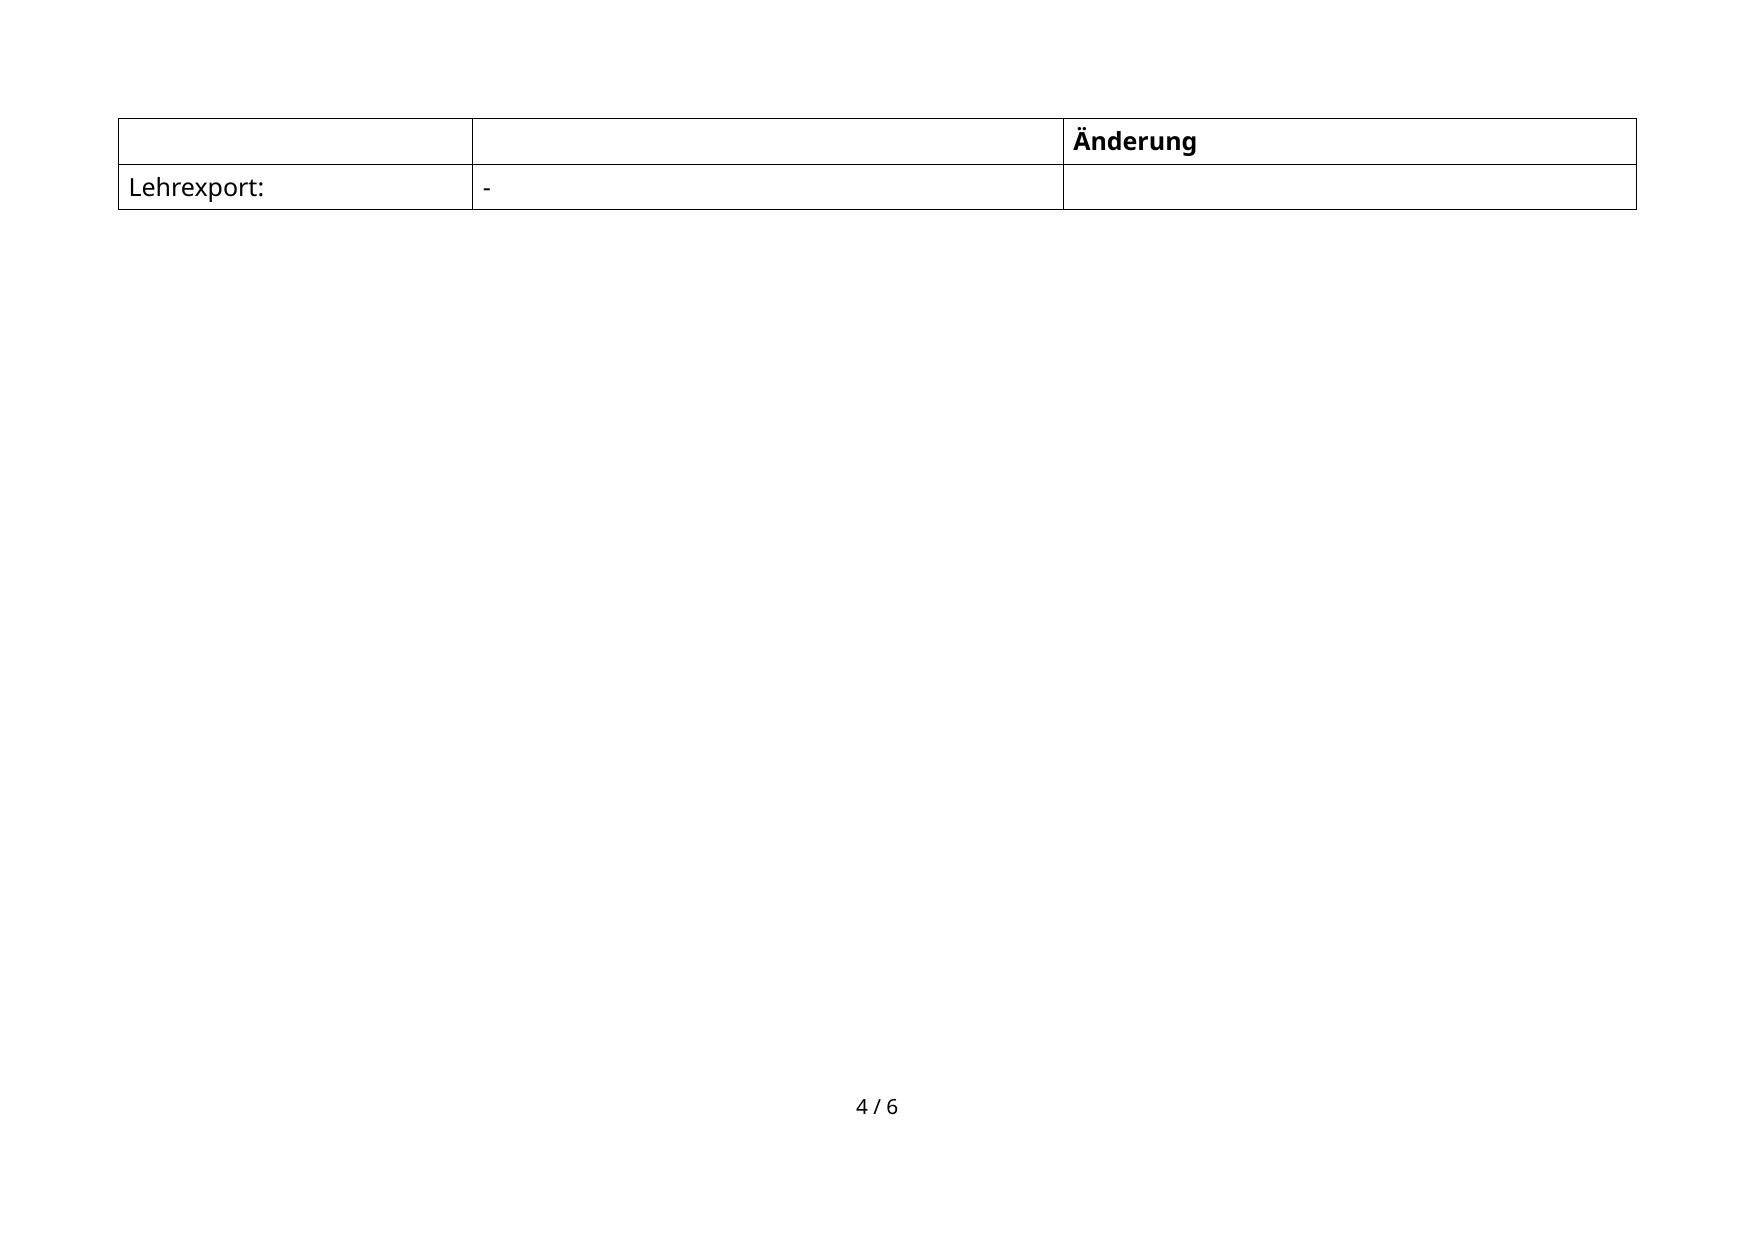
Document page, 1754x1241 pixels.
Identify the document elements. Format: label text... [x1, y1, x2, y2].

table_cell [1064, 165, 1636, 209]
table_header Änderung [1064, 119, 1636, 164]
table_header [119, 119, 472, 164]
table_header [473, 119, 1063, 164]
table_cell Lehrexport: [119, 165, 472, 209]
table_cell - [473, 165, 1063, 209]
